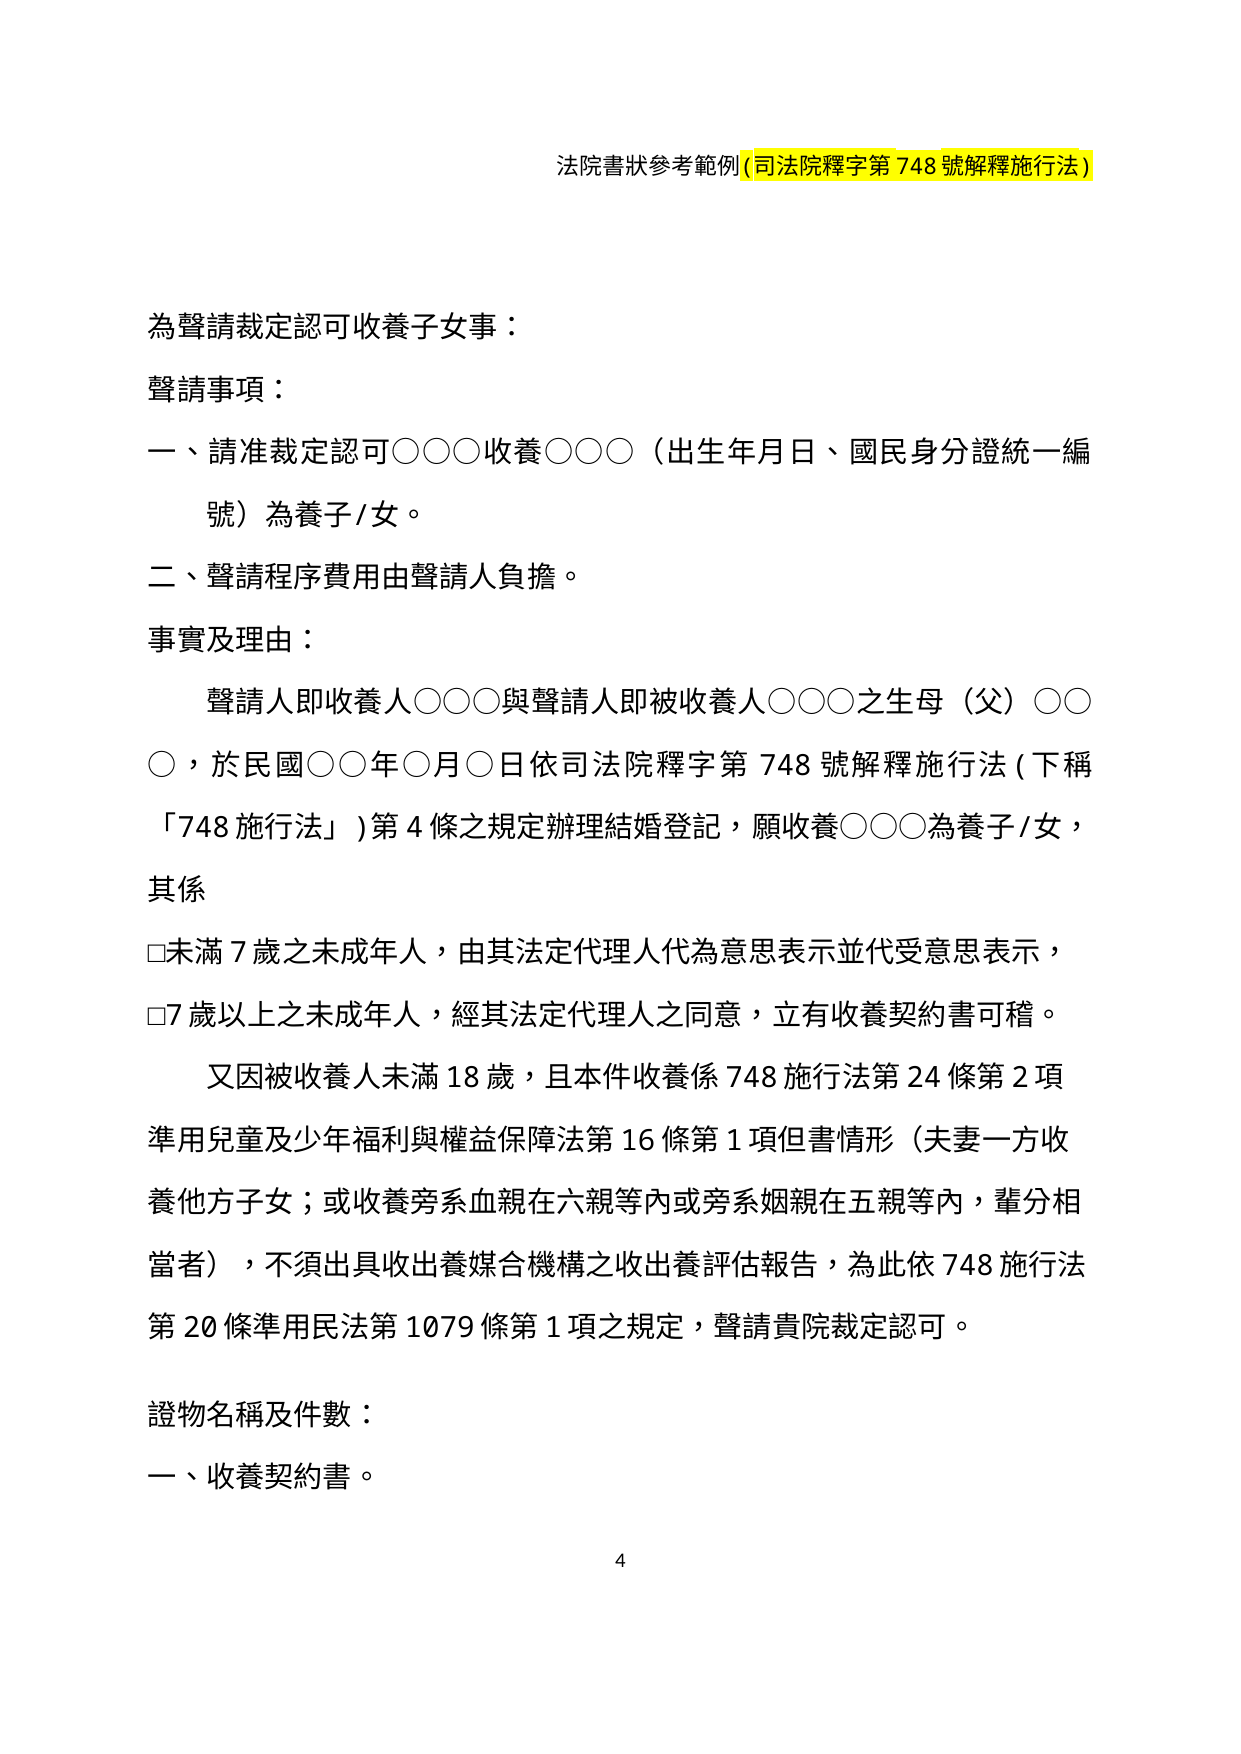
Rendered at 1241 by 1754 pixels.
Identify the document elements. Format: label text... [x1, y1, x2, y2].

text 事實及理由： [148, 596, 1092, 658]
text 二、聲請程序費用由聲請人負擔。 [148, 533, 1092, 596]
text 證物名稱及件數： [148, 1371, 1092, 1433]
text □未滿7歲之未成年人，由其法定代理人代為意思表示並代受意思表示， [148, 908, 1092, 971]
text 聲請人即收養人○○○與聲請人即被收養人○○○之生母（父）○○○，於民國○○年○月○日依司法院釋字第748號解釋施行法(下稱「748施行法」)第4條之規定辦理結婚登記，願收養○○○為養子/女，其係 [148, 658, 1092, 908]
text 又因被收養人未滿18歲，且本件收養係748施行法第24條第2項準用兒童及少年福利與權益保障法第16條第1項但書情形（夫妻一方收養他方子女；或收養旁系血親在六親等內或旁系姻親在五親等內，輩分相當者），不須出具收出養媒合機構之收出養評估報告，為此依748施行法第20條準用民法第1079條第1項之規定，聲請貴院裁定認可。 [148, 1033, 1092, 1346]
text 為聲請裁定認可收養子女事： 聲請事項： [148, 283, 1092, 408]
text 一、請准裁定認可○○○收養○○○（出生年月日、國民身分證統一編號）為養子/女。 [148, 408, 1092, 533]
text □7歲以上之未成年人，經其法定代理人之同意，立有收養契約書可稽。 [148, 971, 1092, 1033]
text 一、收養契約書。 [148, 1433, 1092, 1496]
